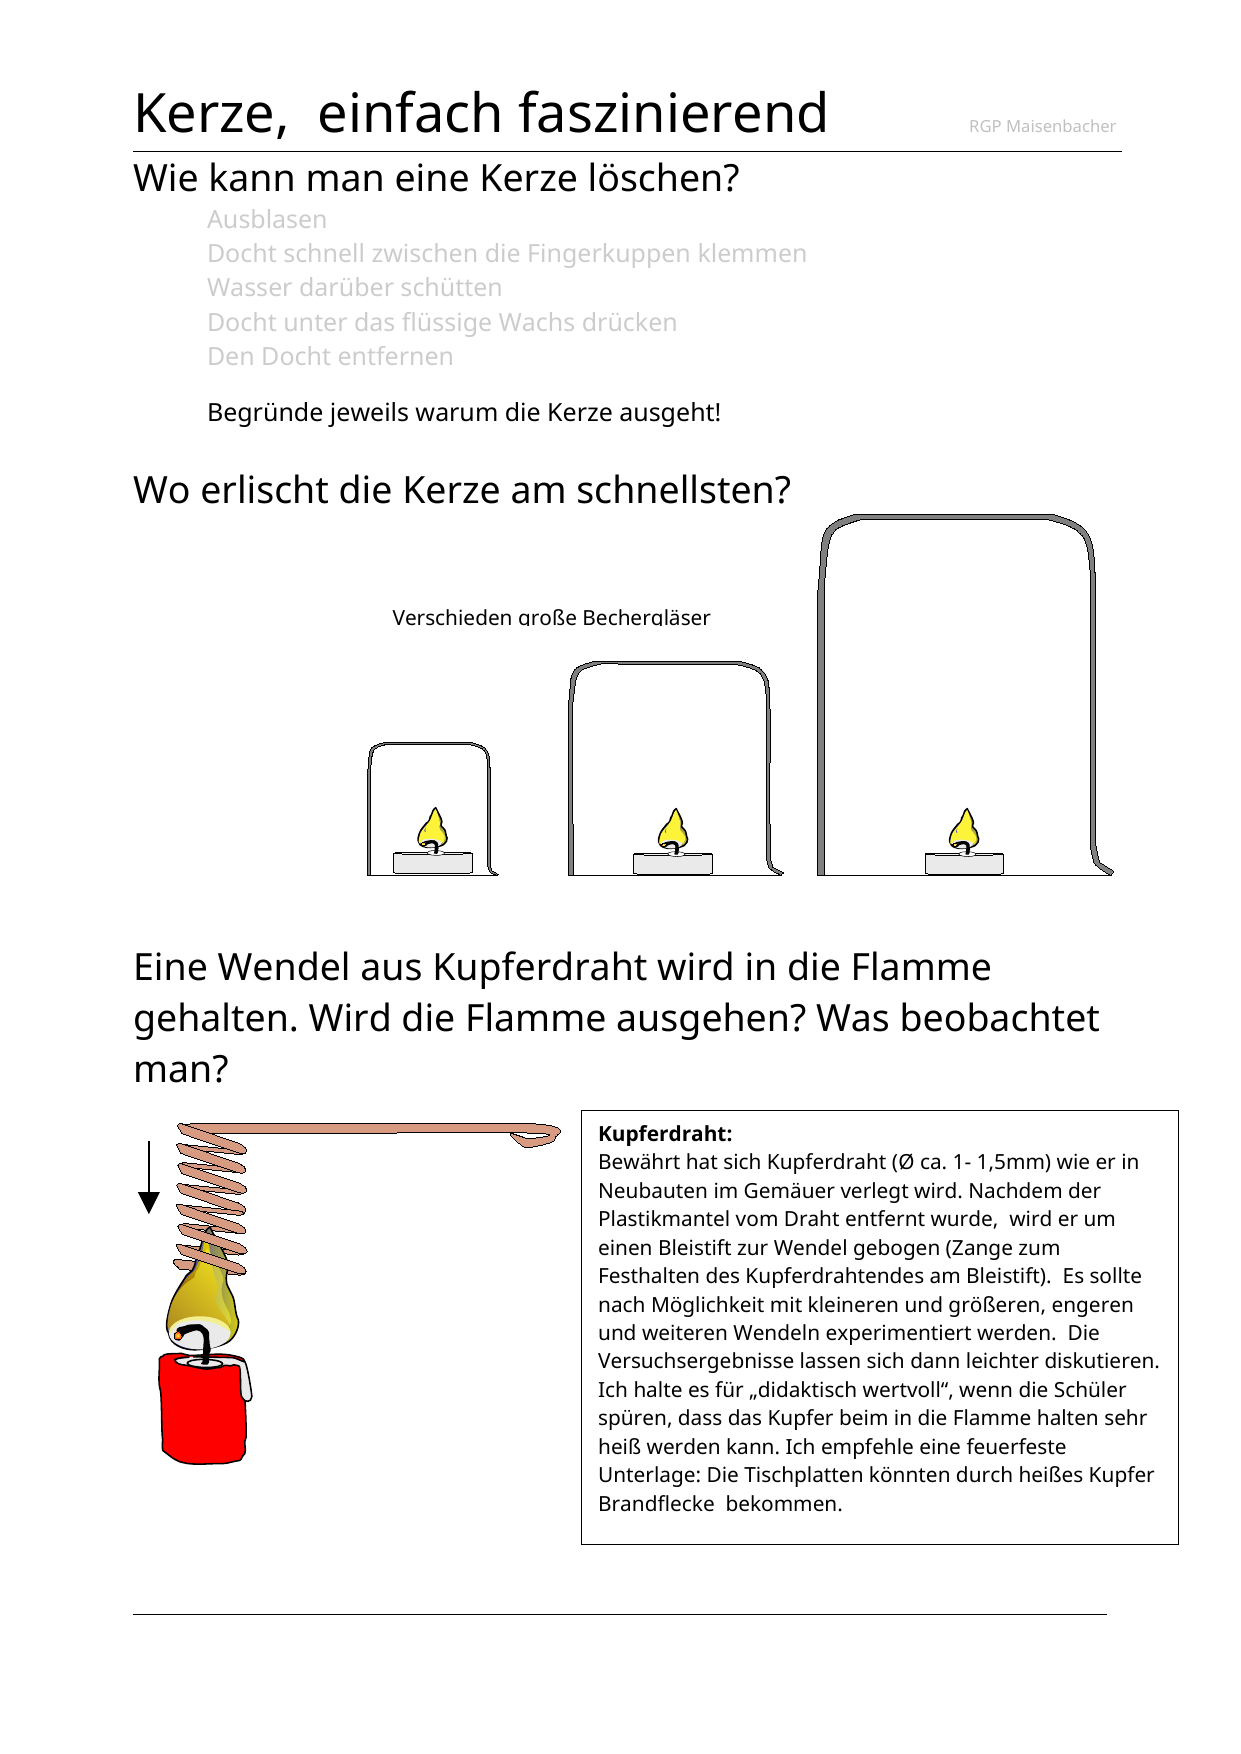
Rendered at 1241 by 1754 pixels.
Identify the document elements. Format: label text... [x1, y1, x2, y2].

text Wie kann man eine Kerze löschen? [133, 151, 1240, 202]
text Wo erlischt die Kerze am schnellsten? [133, 463, 1240, 514]
text Docht unter das flüssige Wachs drücken [207, 304, 1240, 338]
text Begründe jeweils warum die Kerze ausgeht! [133, 395, 1240, 429]
text Den Docht entfernen [207, 338, 1240, 372]
text Kupferdraht: [598, 1119, 1163, 1147]
text Bewährt hat sich Kupferdraht (Ø ca. 1- 1,5mm) wie er in Neubauten im Gemäuer verlegt wird. Nachdem der Plastikmantel vom Draht entfernt wurde, wird er um einen Bleistift zur Wendel gebogen (Zange zum Festhalten des Kupfer­drahtendes am Blei­stift). Es sollte nach Möglichkeit mit kleineren und größeren, engeren und weiteren Wendeln experimentiert werden. Die Versuchsergebnisse lassen sich dann leichter diskutieren. Ich halte es für „didaktisch wertvoll“, wenn die Schüler spüren, dass das Kupfer beim in die Flamme halten sehr heiß werden kann. Ich empfehle eine feuerfeste Unterlage: Die Tischplatten könnten durch heißes Kupfer Brandflecke bekommen. [598, 1147, 1163, 1517]
text Wasser darüber schütten [207, 270, 1240, 304]
text Verschieden große Bechergläser [392, 598, 767, 626]
text Ausblasen [207, 202, 1240, 236]
text Eine Wendel aus Kupferdraht wird in die Flamme gehalten. Wird die Flamme ausgehen? Was beobachtet man? [133, 940, 1122, 1093]
text Docht schnell zwischen die Fingerkuppen klemmen [207, 236, 1240, 270]
